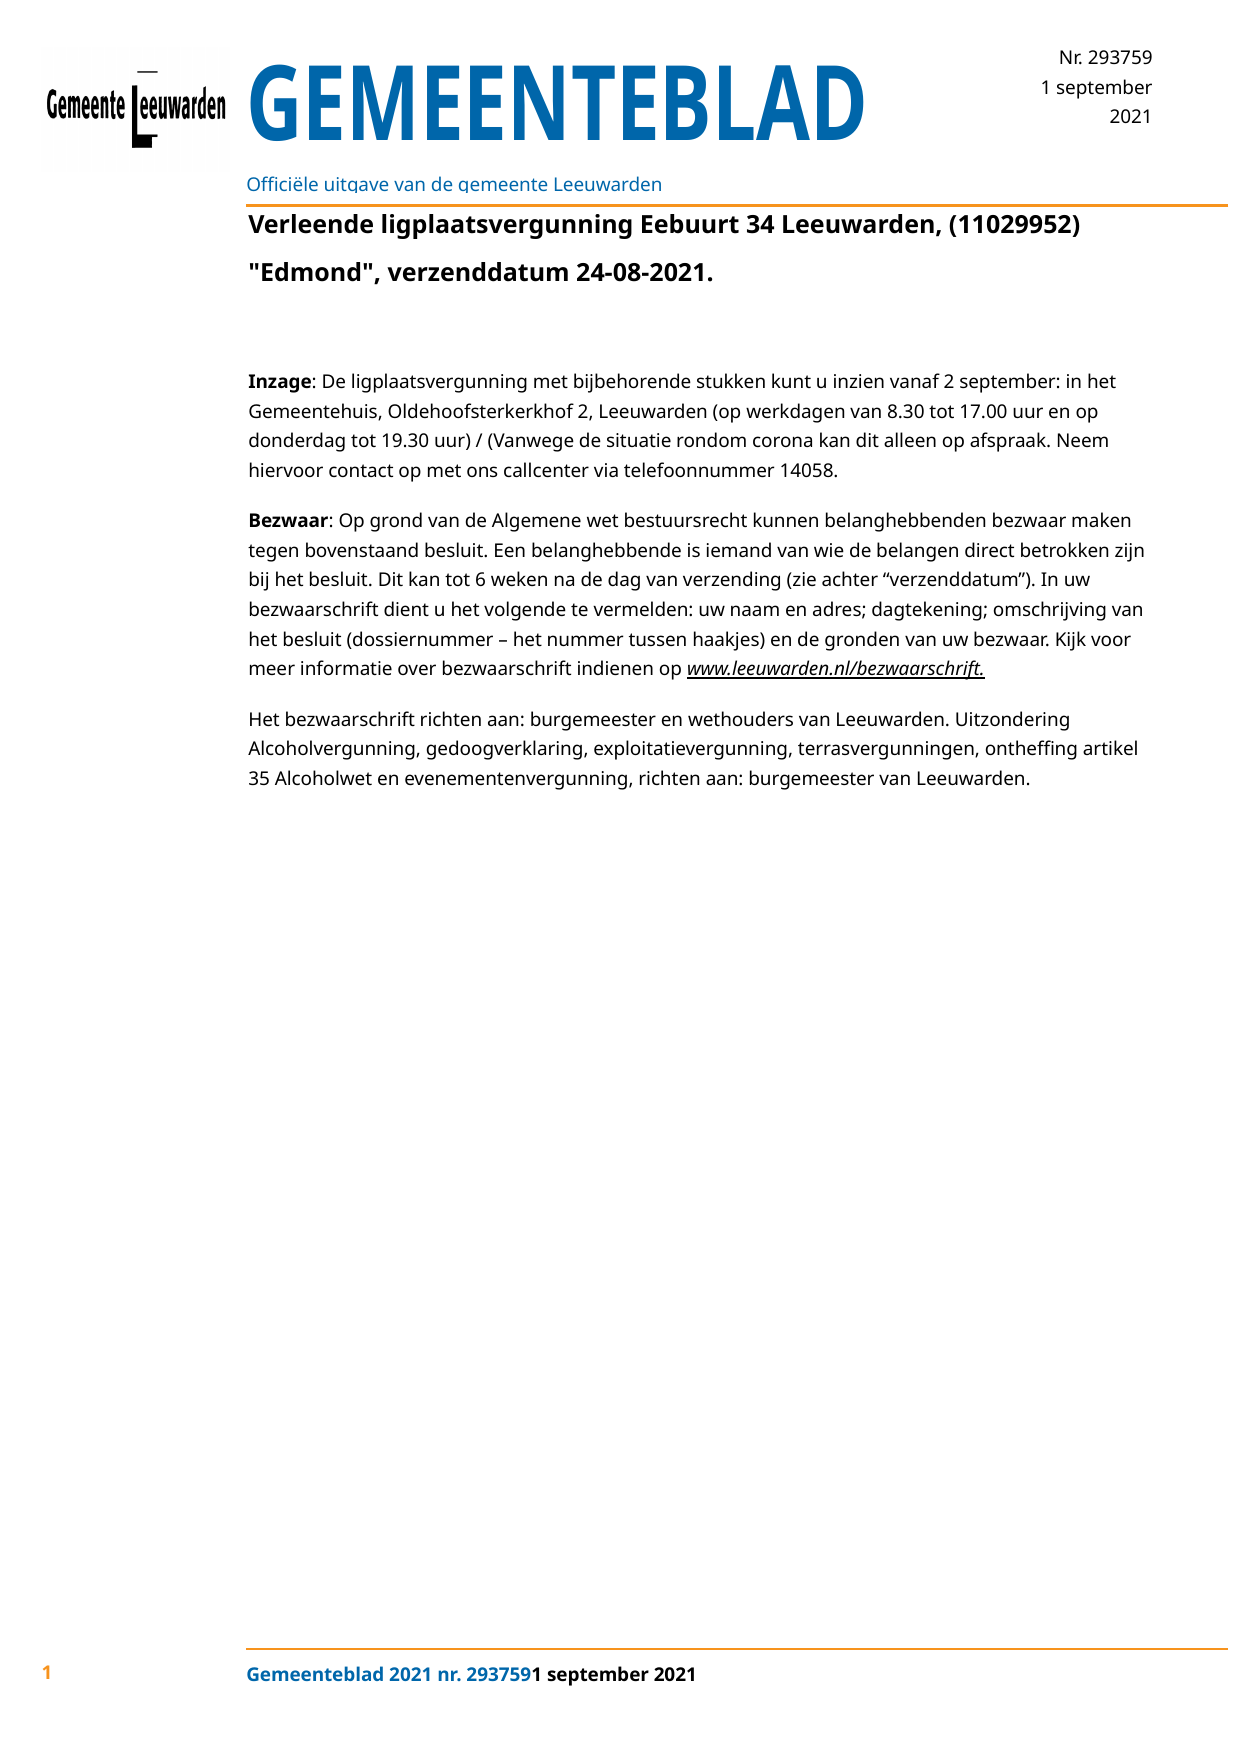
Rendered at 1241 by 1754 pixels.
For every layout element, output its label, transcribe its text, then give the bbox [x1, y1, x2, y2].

picture [41, 47, 231, 172]
text Inzage: De ligplaatsvergunning met bijbehorende stukken kunt u inzien vanaf 2 september: in het Gemeentehuis, Oldehoofsterkerkhof 2, Leeuwarden (op werkdagen van 8.30 tot 17.00 uur en op donderdag tot 19.30 uur) / (Vanwege de situatie rondom corona kan dit alleen op afspraak. Neem hiervoor contact op met ons callcenter via telefoonnummer 14058. [248, 368, 1152, 483]
text Het bezwaarschrift richten aan: burgemeester en wethouders van Leeuwarden. Uitzondering Alcoholvergunning, gedoogverklaring, exploitatievergunning, terrasvergunningen, ontheffing artikel 35 Alcoholwet en evenementenvergunning, richten aan: burgemeester van Leeuwarden. [248, 706, 1152, 791]
text Bezwaar: Op grond van de Algemene wet bestuursrecht kunnen belanghebbenden bezwaar maken tegen bovenstaand besluit. Een belanghebbende is iemand van wie de belangen direct betrokken zijn bij het besluit. Dit kan tot 6 weken na de dag van verzending (zie achter “verzenddatum”). In uw bezwaarschrift dient u het volgende te vermelden: uw naam en adres; dagtekening; omschrijving van het besluit (dossiernummer – het nummer tussen haakjes) en de gronden van uw bezwaar. Kijk voor meer informatie over bezwaarschrift indienen op www.leeuwarden.nl/bezwaarschrift. [248, 507, 1152, 681]
text Verleende ligplaatsvergunning Eebuurt 34 Leeuwarden, (11029952) "Edmond", verzenddatum 24-08-2021. [248, 207, 1152, 288]
